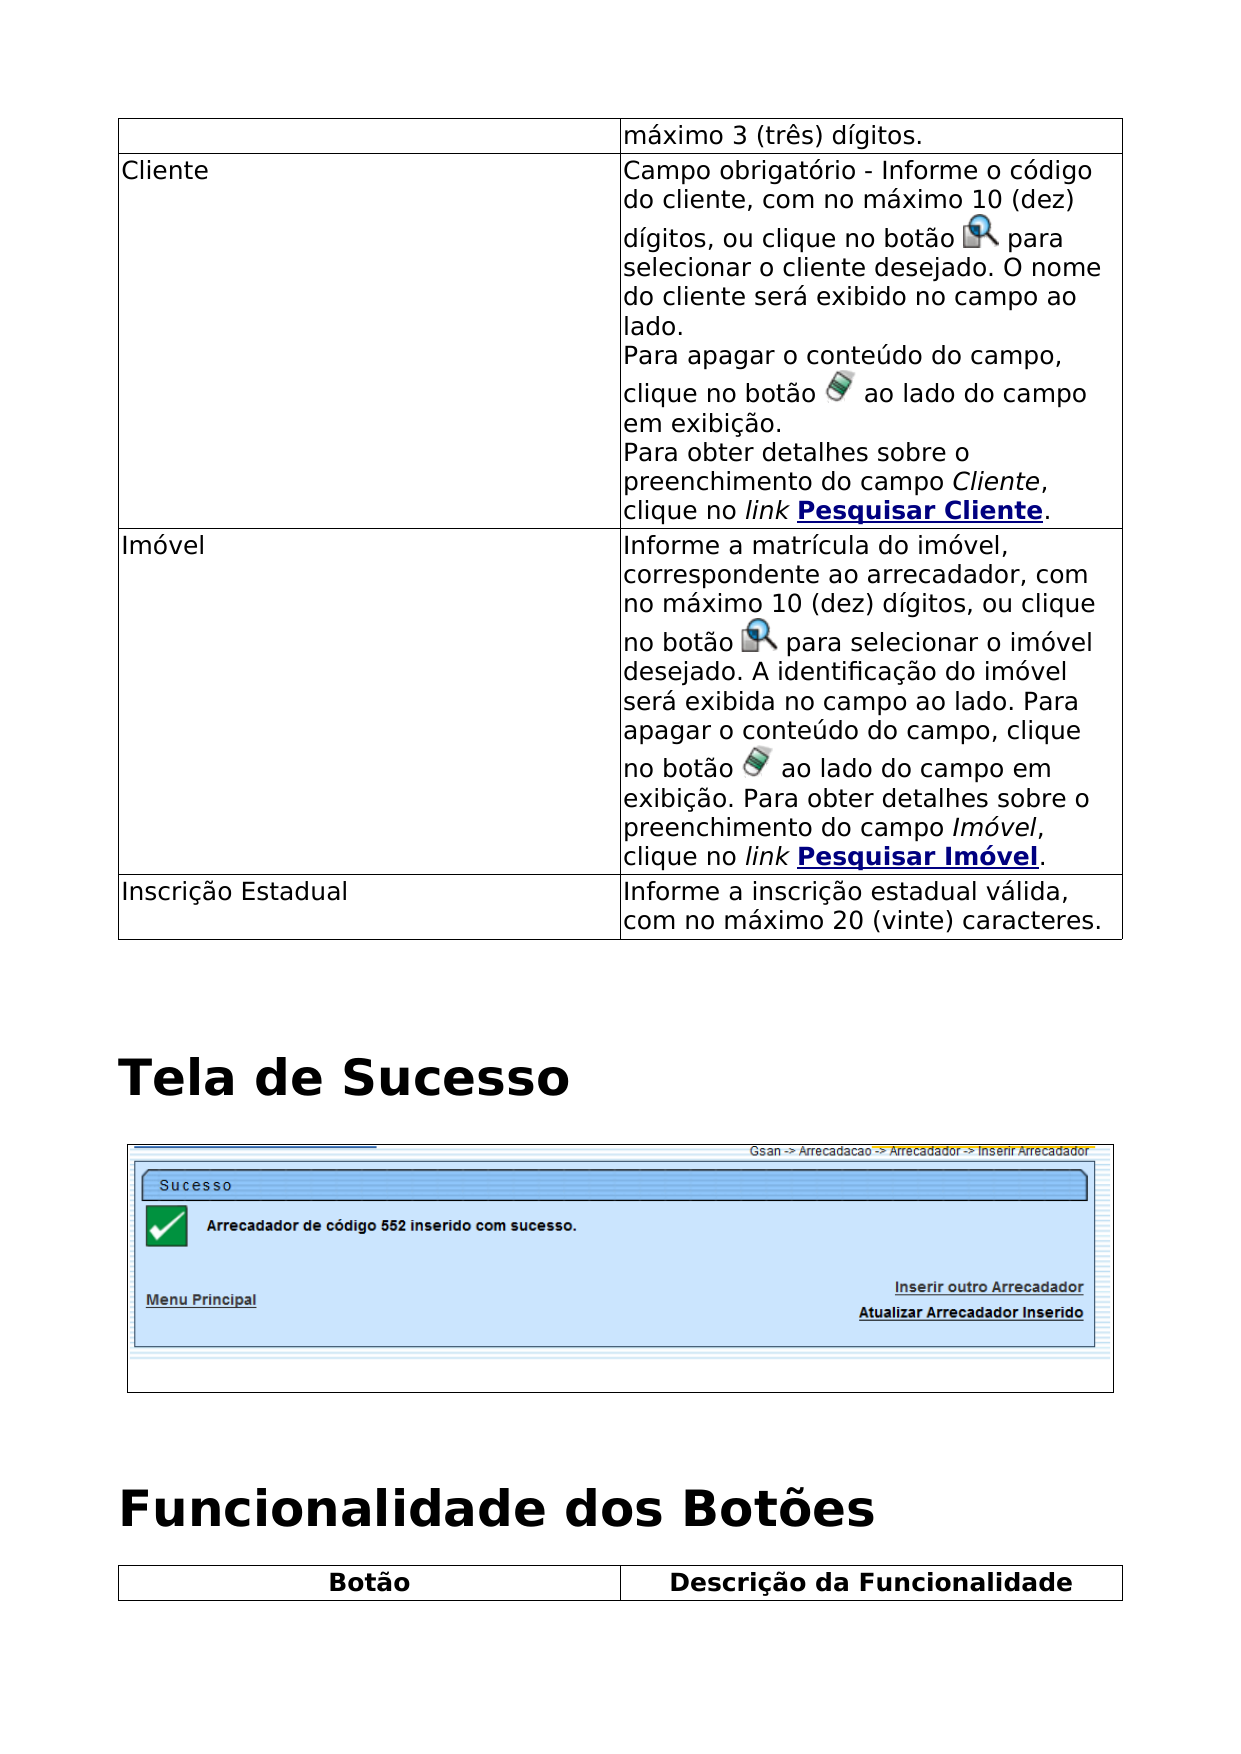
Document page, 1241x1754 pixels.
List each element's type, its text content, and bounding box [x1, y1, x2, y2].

table_cell [119, 119, 620, 153]
picture [824, 370, 856, 403]
picture [741, 745, 773, 778]
table_header Botão [119, 1566, 620, 1600]
subtitle Funcionalidade dos Botões [118, 1480, 1122, 1538]
picture [963, 214, 999, 248]
table_header [128, 1145, 1113, 1392]
table_cell Informe a matrícula do imóvel, correspondente ao arrecadador, com no máximo 10 (dez) dígitos, ou clique no botão para selecionar o imóvel desejado. A identificação do imóvel será exibida no campo ao lado. Para apagar o conteúdo do campo, clique no botão ao lado do campo em exibição. Para obter detalhes sobre o preenchimento do campo Imóvel, clique no link Pesquisar Imóvel. [621, 529, 1122, 874]
table_header Descrição da Funcionalidade [621, 1566, 1122, 1600]
table_cell máximo 3 (três) dígitos. [621, 119, 1122, 153]
table_cell Informe a inscrição estadual válida, com no máximo 20 (vinte) caracteres. [621, 875, 1122, 938]
table_cell Inscrição Estadual [119, 875, 620, 938]
picture [129, 1146, 1111, 1361]
picture [741, 618, 778, 652]
table_cell Imóvel [119, 529, 620, 874]
subtitle Tela de Sucesso [118, 1049, 1122, 1107]
table_cell Cliente [119, 154, 620, 528]
table_cell Campo obrigatório - Informe o código do cliente, com no máximo 10 (dez) dígitos, ou clique no botão para selecionar o cliente desejado. O nome do cliente será exibido no campo ao lado. Para apagar o conteúdo do campo, clique no botão ao lado do campo em exibição. Para obter detalhes sobre o preenchimento do campo Cliente, clique no link Pesquisar Cliente. [621, 154, 1122, 528]
